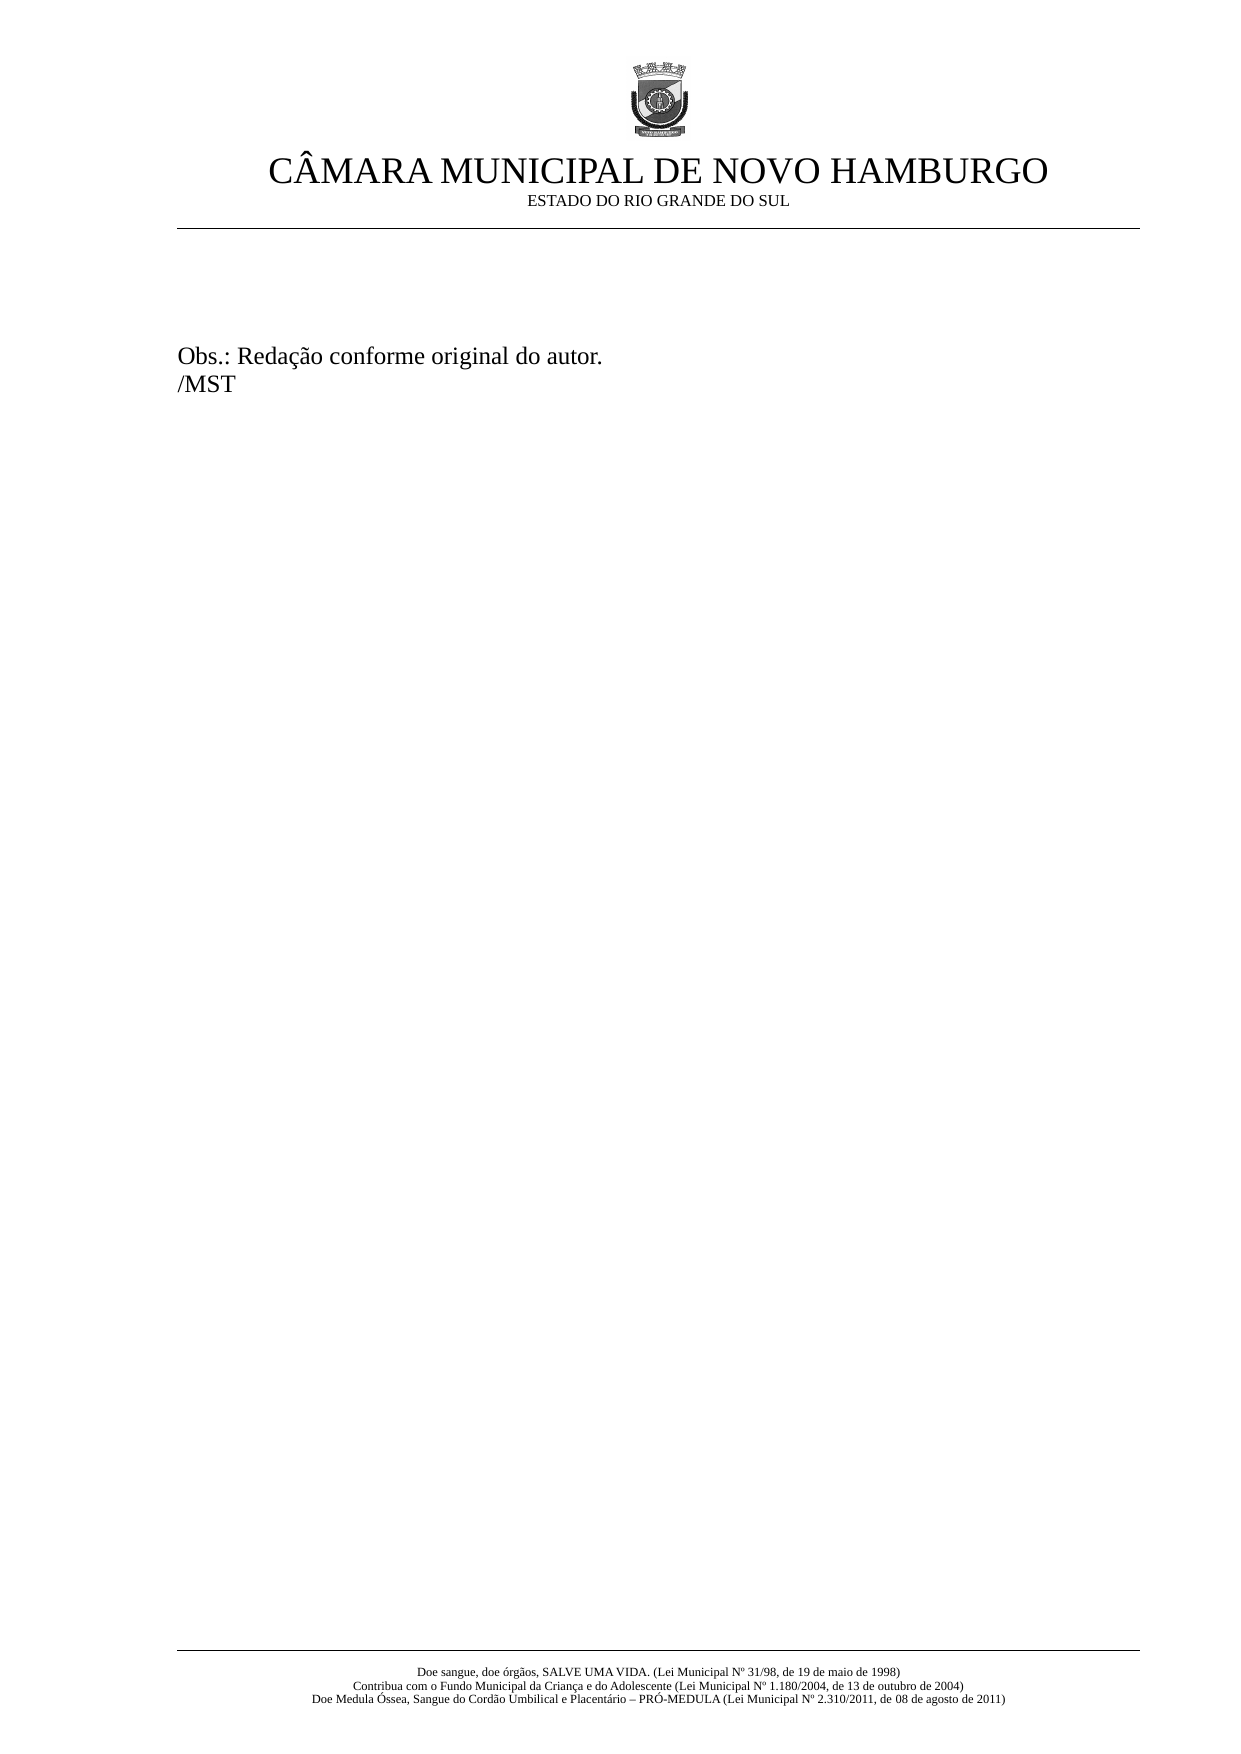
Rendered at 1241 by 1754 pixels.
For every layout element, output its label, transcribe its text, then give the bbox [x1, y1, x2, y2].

text Obs.: Redação conforme original do autor. [177, 342, 1140, 370]
text /MST [177, 370, 1140, 397]
